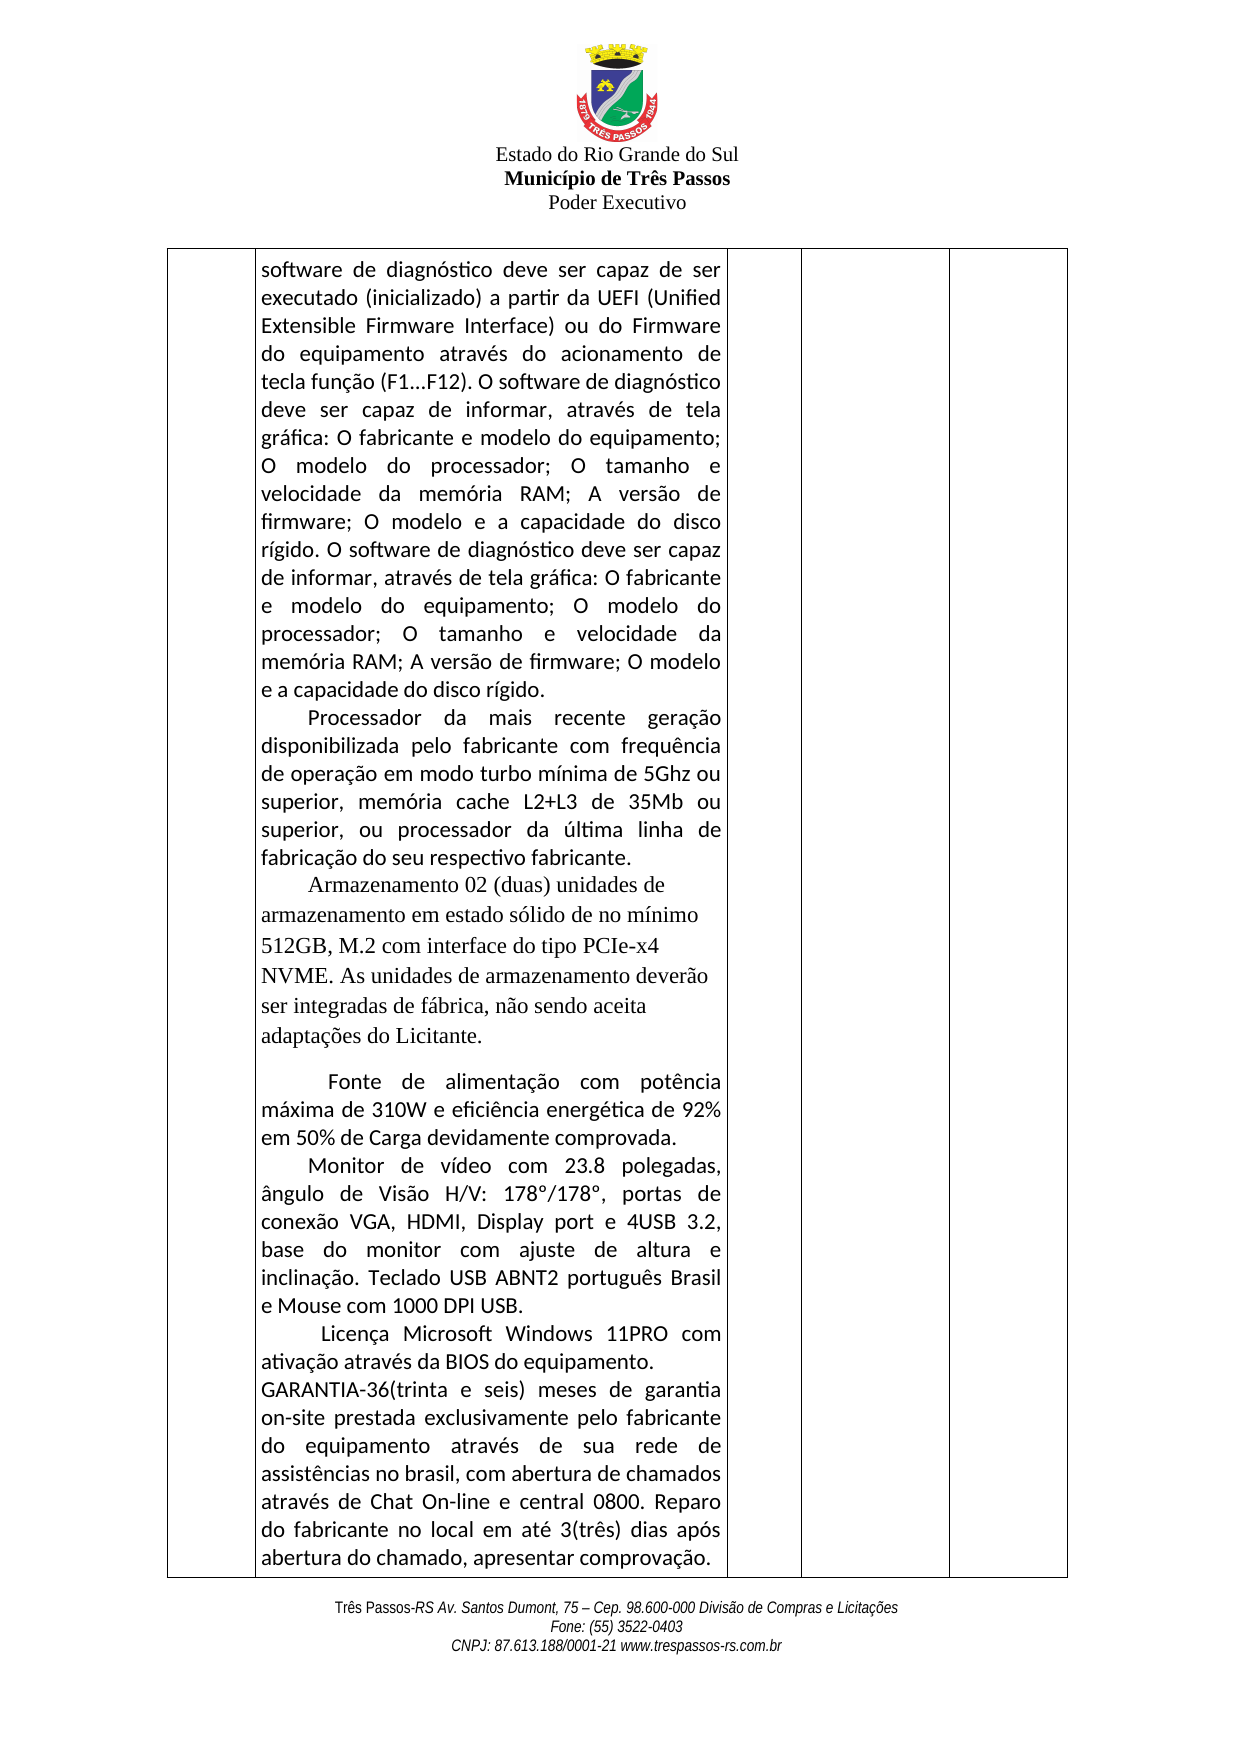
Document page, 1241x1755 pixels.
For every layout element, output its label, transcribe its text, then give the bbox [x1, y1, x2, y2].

table_cell [950, 249, 1067, 1577]
table_cell [802, 249, 949, 1577]
table_cell software de diagnóstico deve ser capaz de ser executado (inicializado) a partir da UEFI (Unified Extensible Firmware Interface) ou do Firmware do equipamento através do acionamento de tecla função (F1...F12). O software de diagnóstico deve ser capaz de informar, através de tela gráfica: O fabricante e modelo do equipamento; O modelo do processador; O tamanho e velocidade da memória RAM; A versão de firmware; O modelo e a capacidade do disco rígido. O software de diagnóstico deve ser capaz de informar, através de tela gráfica: O fabricante e modelo do equipamento; O modelo do processador; O tamanho e velocidade da memória RAM; A versão de firmware; O modelo e a capacidade do disco rígido. Processador da mais recente geração disponibilizada pelo fabricante com frequência de operação em modo turbo mínima de 5Ghz ou superior, memória cache L2+L3 de 35Mb ou superior, ou processador da última linha de fabricação do seu respectivo fabricante. Armazenamento 02 (duas) unidades de armazenamento em estado sólido de no mínimo 512GB, M.2 com interface do tipo PCIe-x4 NVME. As unidades de armazenamento deverão ser integradas de fábrica, não sendo aceita adaptações do Licitante. Fonte de alimentação com potência máxima de 310W e eficiência energética de 92% em 50% de Carga devidamente comprovada. Monitor de vídeo com 23.8 polegadas, ângulo de Visão H/V: 178º/178º, portas de conexão VGA, HDMI, Display port e 4USB 3.2, base do monitor com ajuste de altura e inclinação. Teclado USB ABNT2 português Brasil e Mouse com 1000 DPI USB. Licença Microsoft Windows 11PRO com ativação através da BIOS do equipamento. GARANTIA-36(trinta e seis) meses de garantia on-site prestada exclusivamente pelo fabricante do equipamento através de sua rede de assistências no brasil, com abertura de chamados através de Chat On-line e central 0800. Reparo do fabricante no local em até 3(três) dias após abertura do chamado, apresentar comprovação. [256, 249, 727, 1577]
table_cell [168, 249, 255, 1577]
table_cell [728, 249, 801, 1577]
